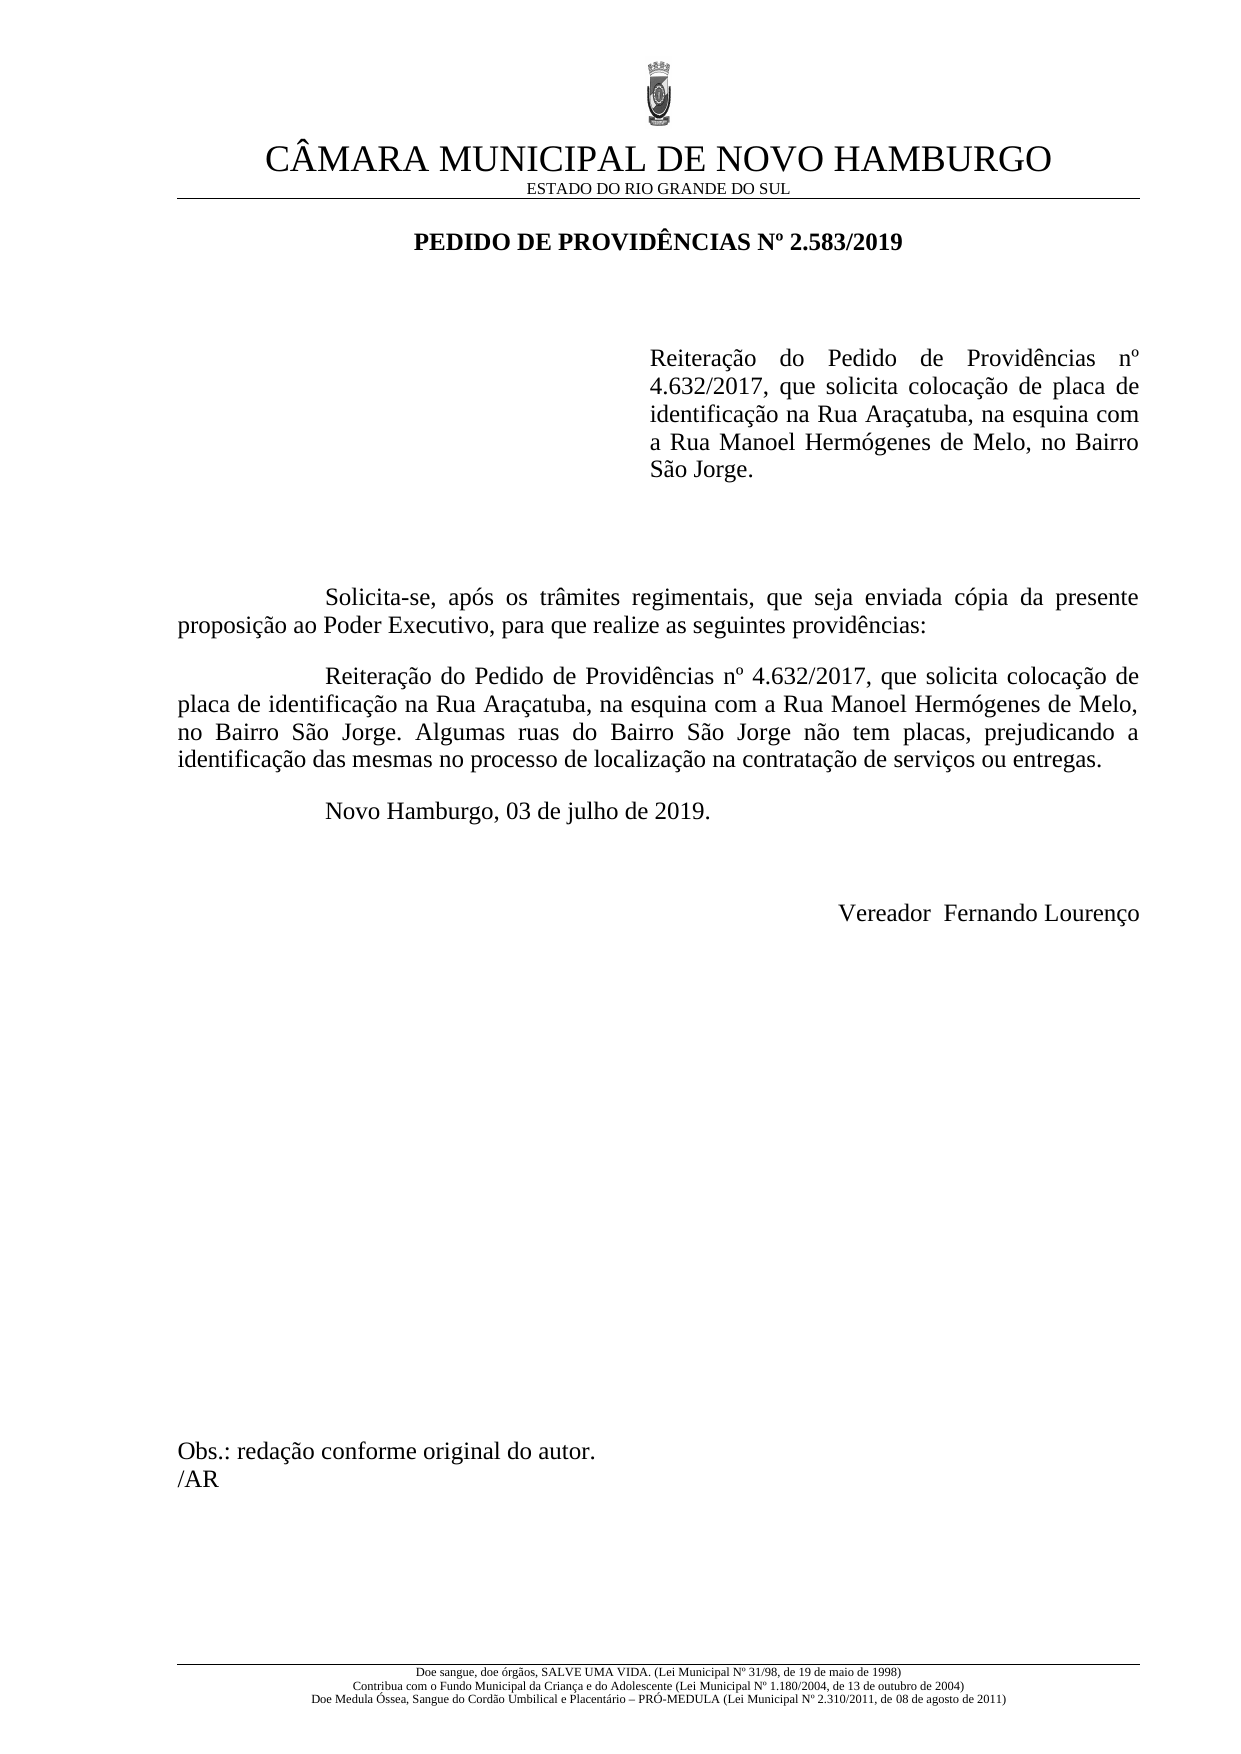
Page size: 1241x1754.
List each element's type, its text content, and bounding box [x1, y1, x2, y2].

text Vereador Fernando Lourenço [177, 899, 1140, 927]
text PEDIDO DE PROVIDÊNCIAS Nº 2.583/2019 [177, 228, 1140, 256]
text Obs.: redação conforme original do autor. [177, 1437, 1140, 1465]
text Reiteração do Pedido de Providências nº 4.632/2017, que solicita colocação de placa de identificação na Rua Araçatuba, na esquina com a Rua Manoel Hermógenes de Melo, no Bairro São Jorge. [649, 344, 1140, 483]
text /AR [177, 1465, 1140, 1493]
text Novo Hamburgo, 03 de julho de 2019. [177, 797, 1140, 824]
text Reiteração do Pedido de Providências nº 4.632/2017, que solicita colocação de placa de identificação na Rua Araçatuba, na esquina com a Rua Manoel Hermógenes de Melo, no Bairro São Jorge. Algumas ruas do Bairro São Jorge não tem placas, prejudicando a identificação das mesmas no processo de localização na contratação de serviços ou entregas. [177, 662, 1140, 773]
text Solicita-se, após os trâmites regimentais, que seja enviada cópia da presente proposição ao Poder Executivo, para que realize as seguintes providências: [177, 583, 1140, 639]
